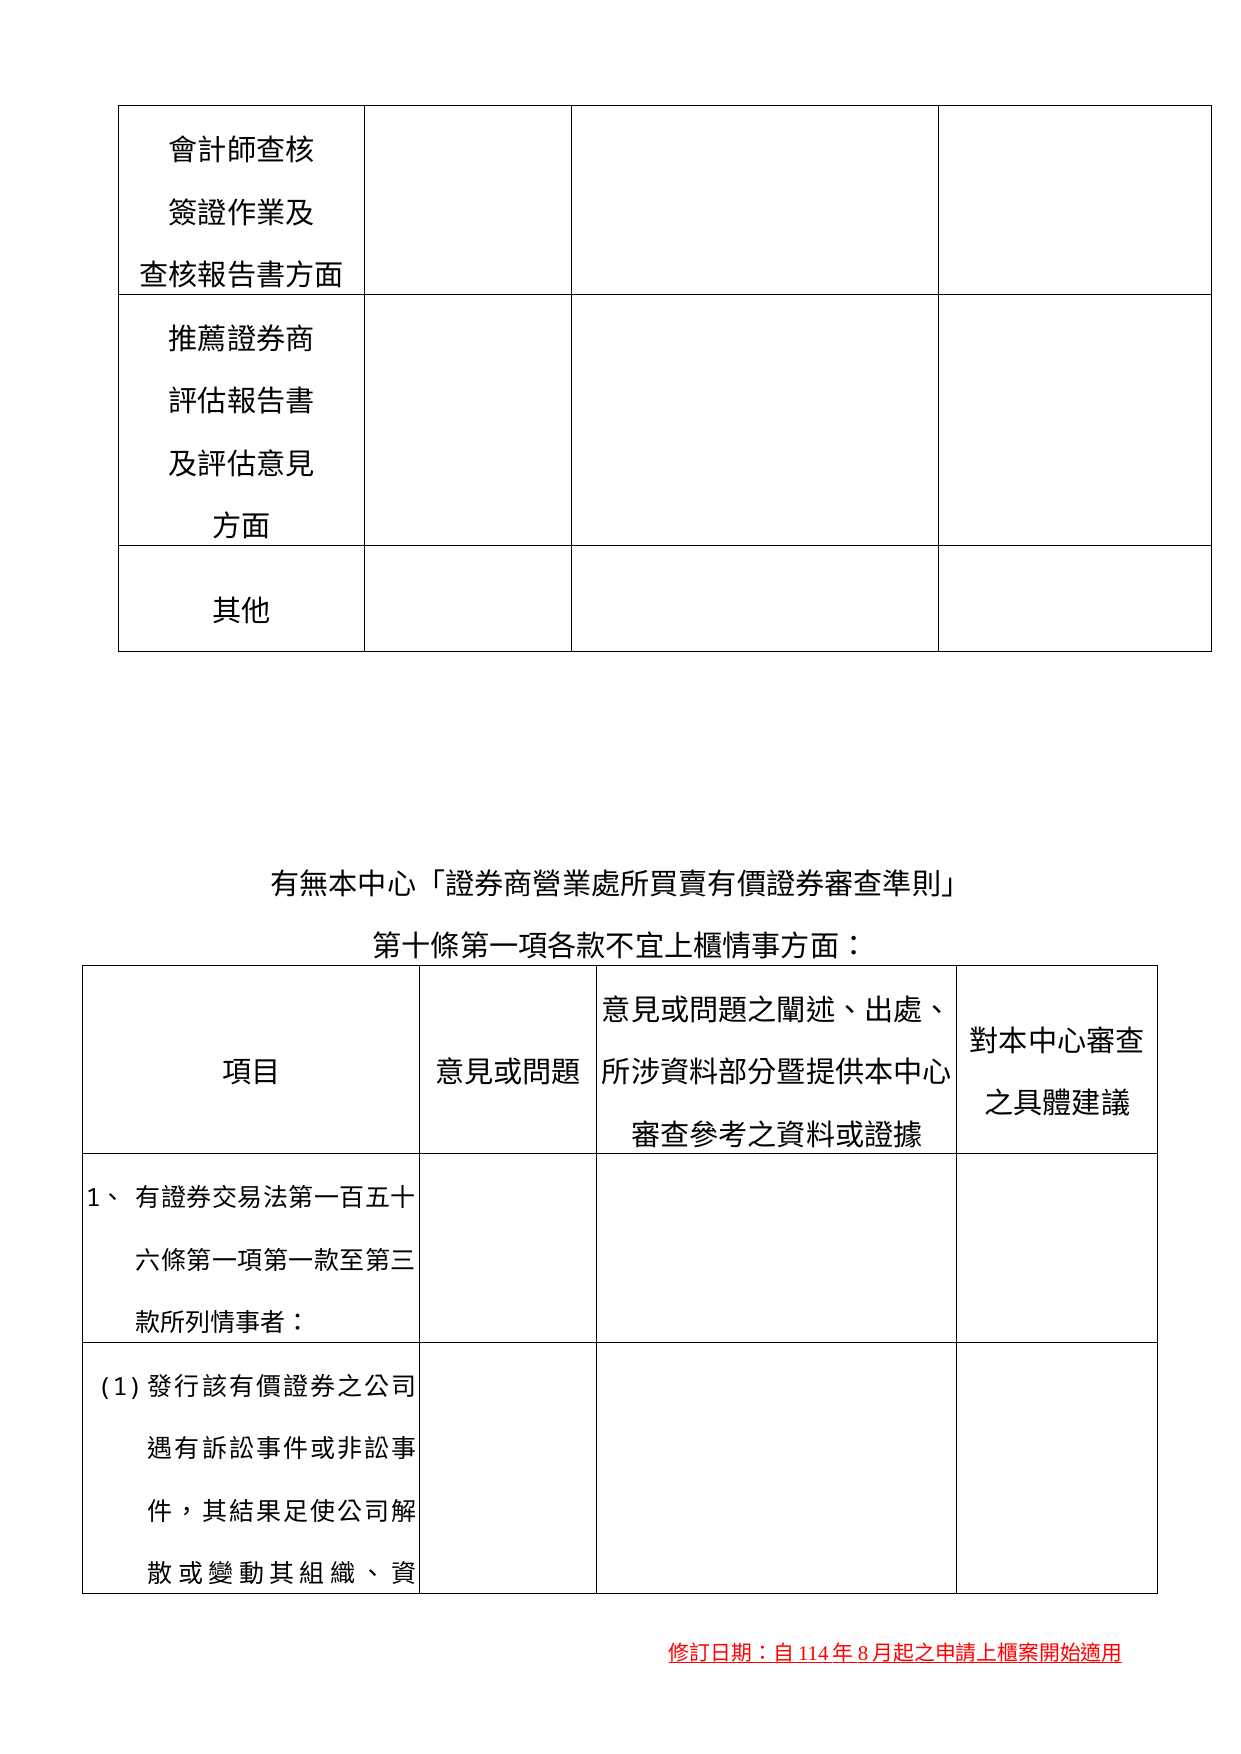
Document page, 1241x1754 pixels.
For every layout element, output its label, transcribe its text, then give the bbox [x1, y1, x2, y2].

table_cell [572, 295, 938, 545]
table_cell [597, 1343, 956, 1593]
text 有無本中心「證券商營業處所買賣有價證券審查準則」 [118, 840, 1122, 902]
table_cell 推薦證券商 評估報告書 及評估意見 方面 [119, 295, 364, 545]
table_header 意見或問題 [420, 966, 596, 1153]
table_cell 發行該有價證券之公司遇有訴訟事件或非訟事件，其結果足使公司解散或變動其組織、資 [83, 1343, 419, 1593]
table_cell [957, 1343, 1157, 1593]
table_header 項目 [83, 966, 419, 1153]
table_cell [939, 295, 1211, 545]
table_cell [365, 546, 571, 651]
table_cell 會計師查核 簽證作業及 查核報告書方面 [119, 106, 364, 294]
table_header 意見或問題之闡述、出處、所涉資料部分暨提供本中心審查參考之資料或證據 [597, 966, 956, 1153]
table_cell [957, 1154, 1157, 1342]
table_cell [572, 546, 938, 651]
table_cell [365, 106, 571, 294]
table_cell [572, 106, 938, 294]
table_cell [420, 1154, 596, 1342]
table_cell 其他 [119, 546, 364, 651]
table_cell 有證券交易法第一百五十六條第一項第一款至第三款所列情事者： [83, 1154, 419, 1342]
table_cell [939, 546, 1211, 651]
table_cell [939, 106, 1211, 294]
text 第十條第一項各款不宜上櫃情事方面： [118, 902, 1122, 965]
table_cell [365, 295, 571, 545]
table_cell [597, 1154, 956, 1342]
table_cell [420, 1343, 596, 1593]
table_header 對本中心審查 之具體建議 [957, 966, 1157, 1153]
